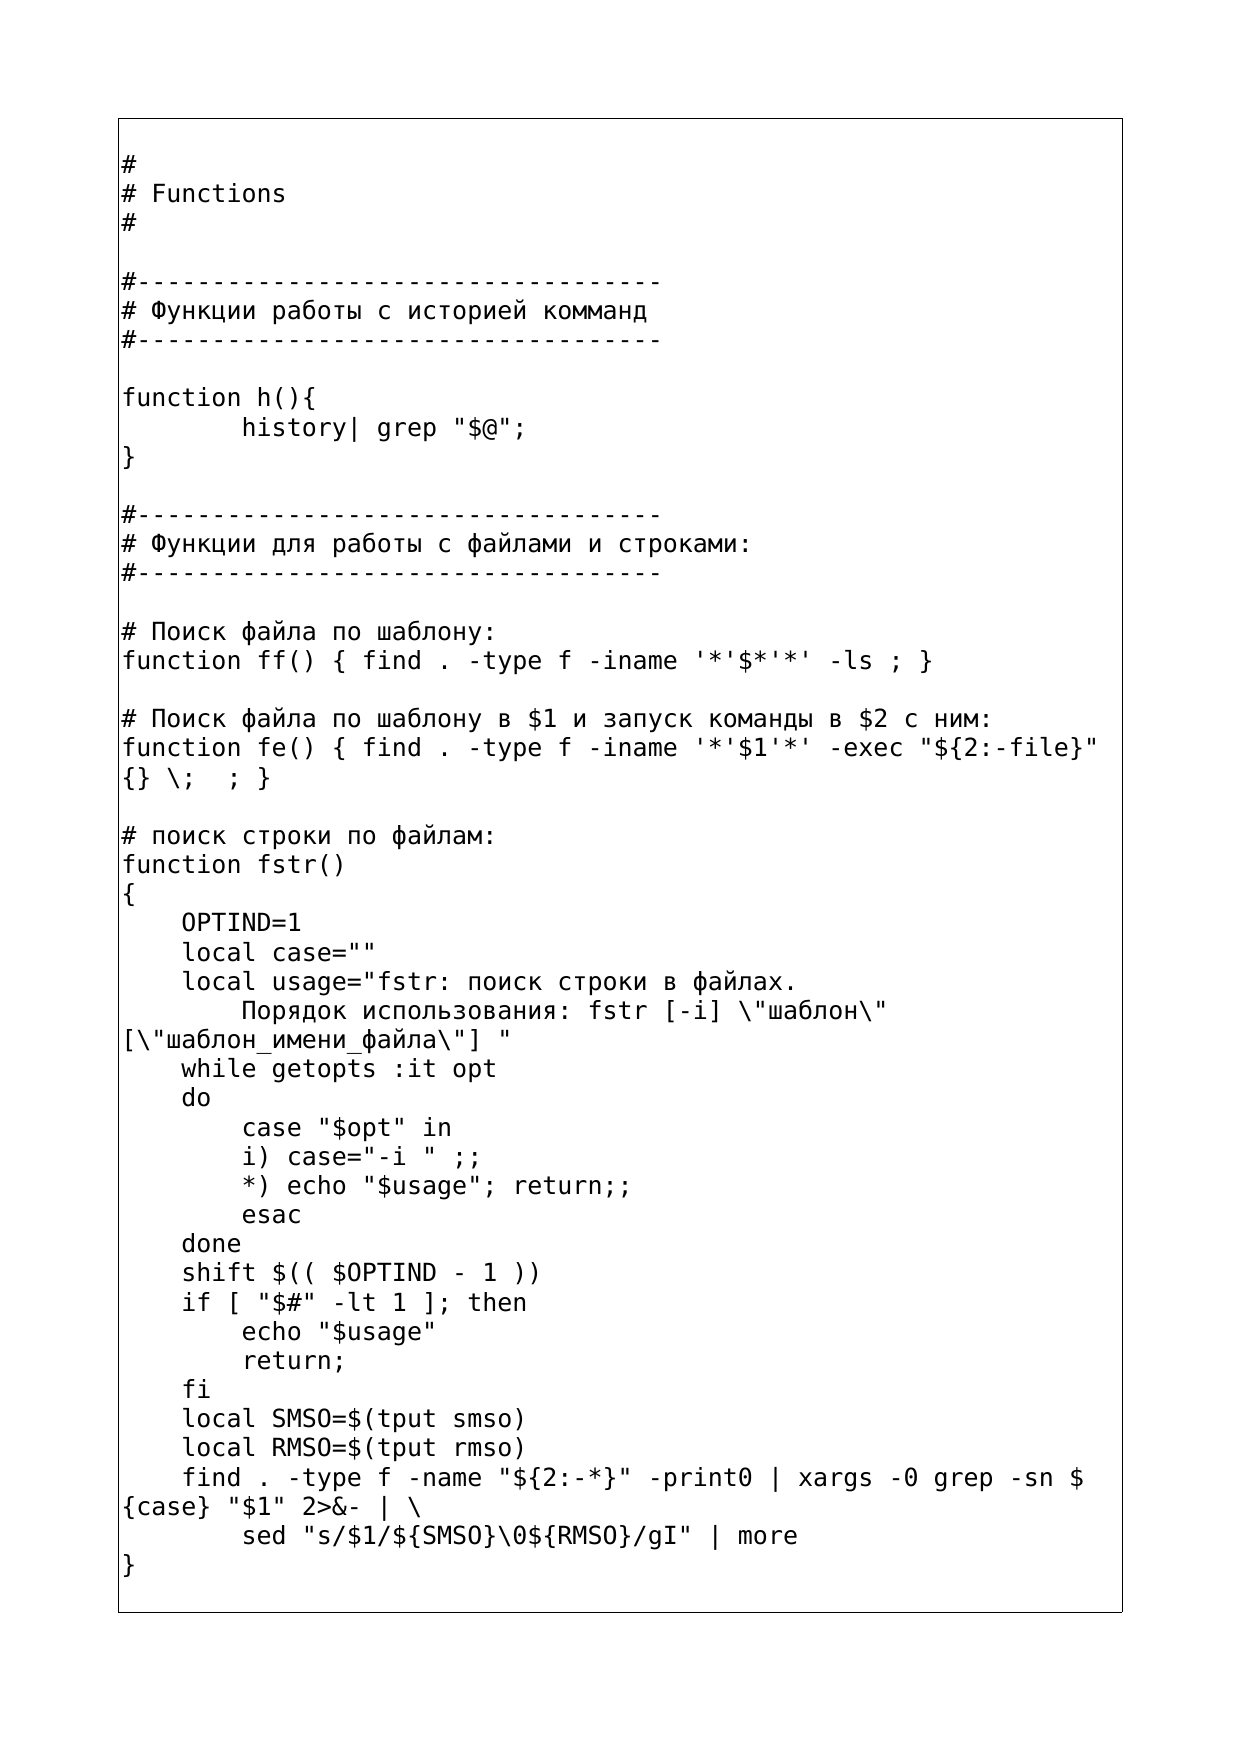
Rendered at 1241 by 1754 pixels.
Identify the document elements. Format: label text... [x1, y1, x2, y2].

table_header # # Functions # #----------------------------------- # Функции работы с историей комманд #----------------------------------- function h(){ history| grep "$@"; } #----------------------------------- # Функции для работы с файлами и строками: #----------------------------------- # Поиск файла по шаблону: function ff() { find . -type f -iname '*'$*'*' -ls ; } # Поиск файла по шаблону в $1 и запуск команды в $2 с ним: function fe() { find . -type f -iname '*'$1'*' -exec "${2:-file}" {} \; ; } # поиск строки по файлам: function fstr() { OPTIND=1 local case="" local usage="fstr: поиск строки в файлах. Порядок использования: fstr [-i] \"шаблон\" [\"шаблон_имени_файла\"] " while getopts :it opt do case "$opt" in i) case="-i " ;; *) echo "$usage"; return;; esac done shift $(( $OPTIND - 1 )) if [ "$#" -lt 1 ]; then echo "$usage" return; fi local SMSO=$(tput smso) local RMSO=$(tput rmso) find . -type f -name "${2:-*}" -print0 | xargs -0 grep -sn ${case} "$1" 2>&- | \ sed "s/$1/${SMSO}\0${RMSO}/gI" | more } [119, 119, 1122, 1612]
